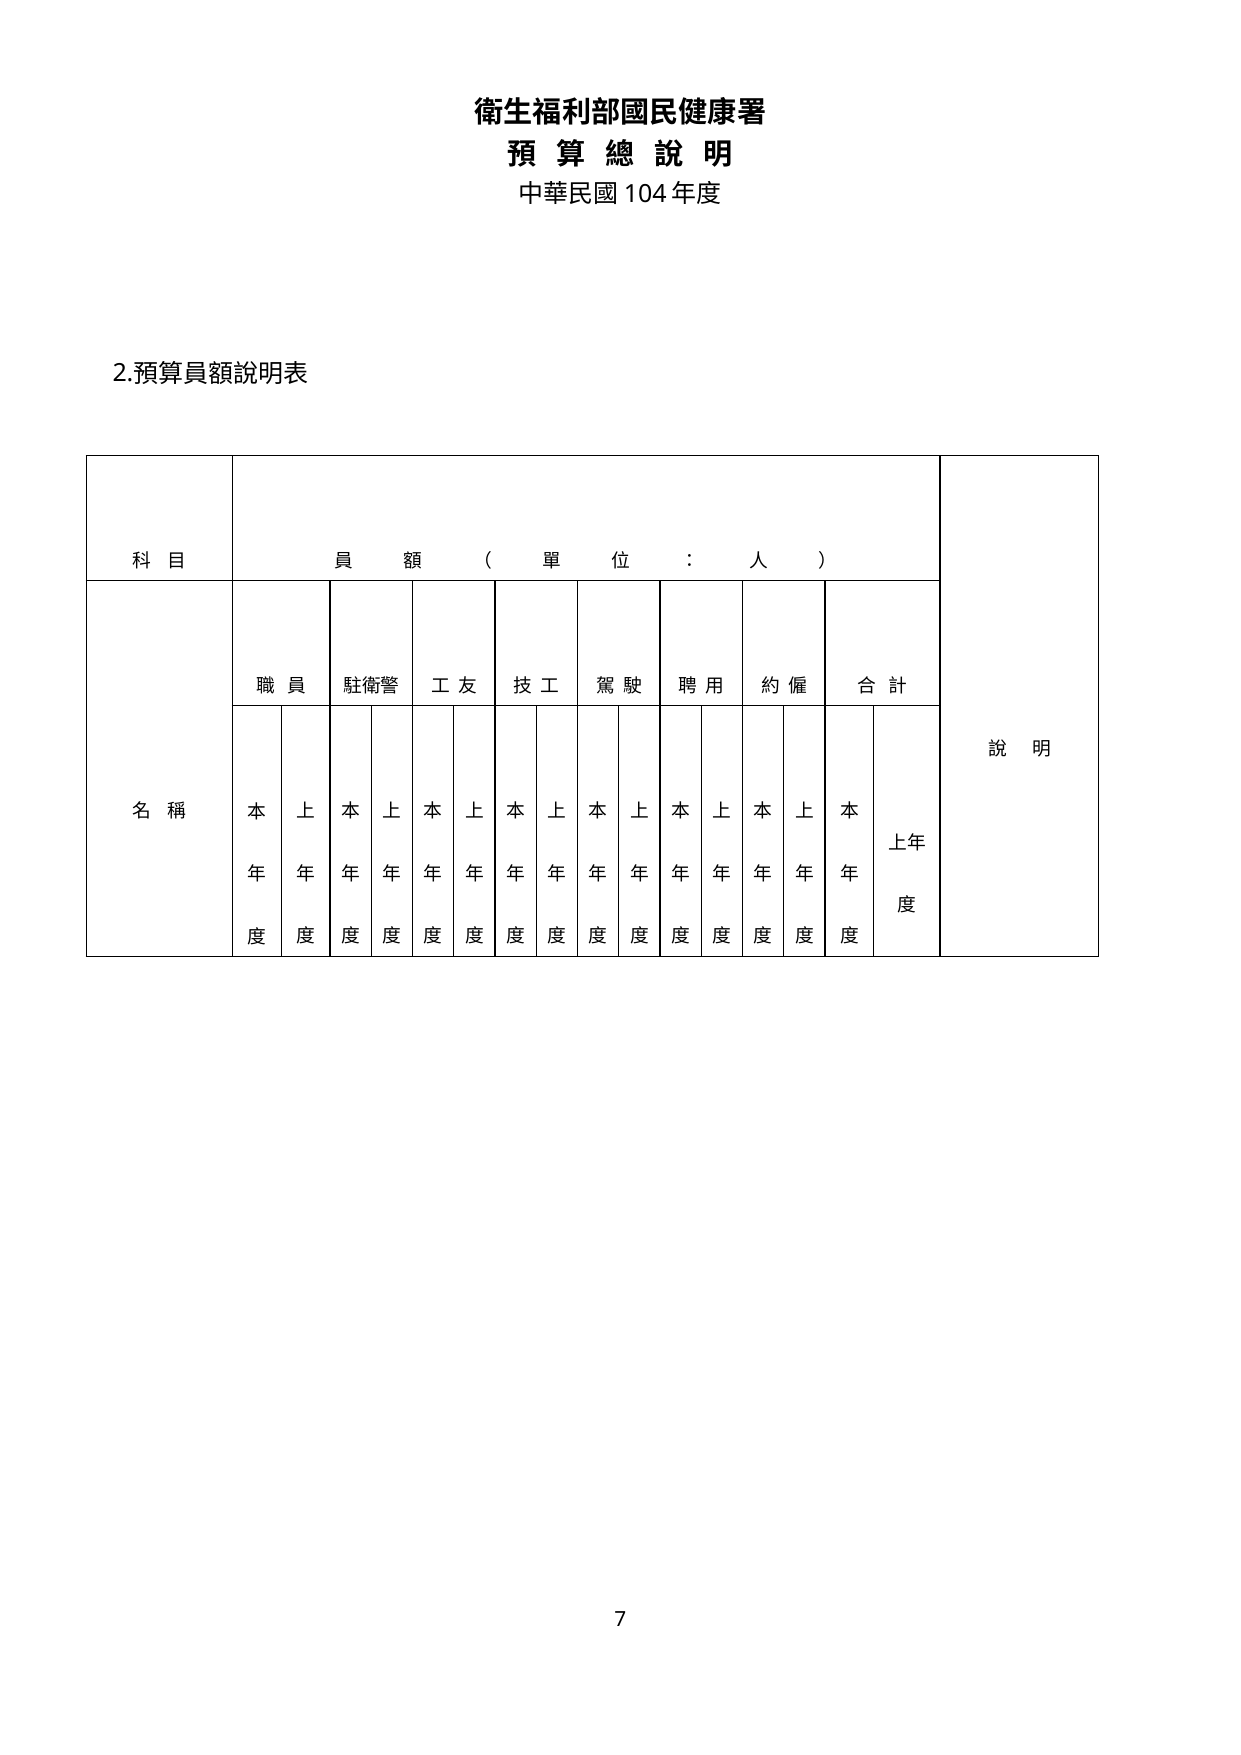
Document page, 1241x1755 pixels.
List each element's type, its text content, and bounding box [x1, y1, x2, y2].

table_cell 上年度 [619, 706, 659, 956]
table_cell 駕 駛 [578, 581, 659, 705]
table_cell 本年度 [496, 706, 536, 956]
table_cell 職 員 [233, 581, 329, 705]
table_cell 本年度 [578, 706, 618, 956]
table_cell 聘 用 [661, 581, 742, 705]
table_header 員 額 （ 單 位 ： 人 ） [233, 456, 939, 580]
table_cell 上年度 [874, 706, 939, 956]
table_cell 上年度 [454, 706, 494, 956]
table_cell 本年度 [826, 706, 873, 956]
table_cell 上年度 [702, 706, 742, 956]
table_cell 本年度 [331, 706, 371, 956]
text 2.預算員額說明表 [112, 330, 1128, 393]
table_cell 名 稱 [87, 581, 232, 956]
table_header 說 明 [941, 456, 1098, 956]
table_cell 上年度 [372, 706, 412, 956]
table_cell 上年度 [537, 706, 577, 956]
table_cell 合 計 [826, 581, 939, 705]
table_header 科 目 [87, 456, 232, 580]
table_cell 本年度 [743, 706, 783, 956]
table_cell 技 工 [496, 581, 577, 705]
table_cell 駐衛警 [331, 581, 412, 705]
table_cell 約 僱 [743, 581, 824, 705]
table_cell 本年度 [233, 706, 281, 956]
table_cell 工 友 [413, 581, 494, 705]
table_cell 本年度 [661, 706, 701, 956]
table_cell 上年度 [784, 706, 824, 956]
table_cell 本年度 [413, 706, 453, 956]
table_cell 上年度 [282, 706, 329, 956]
